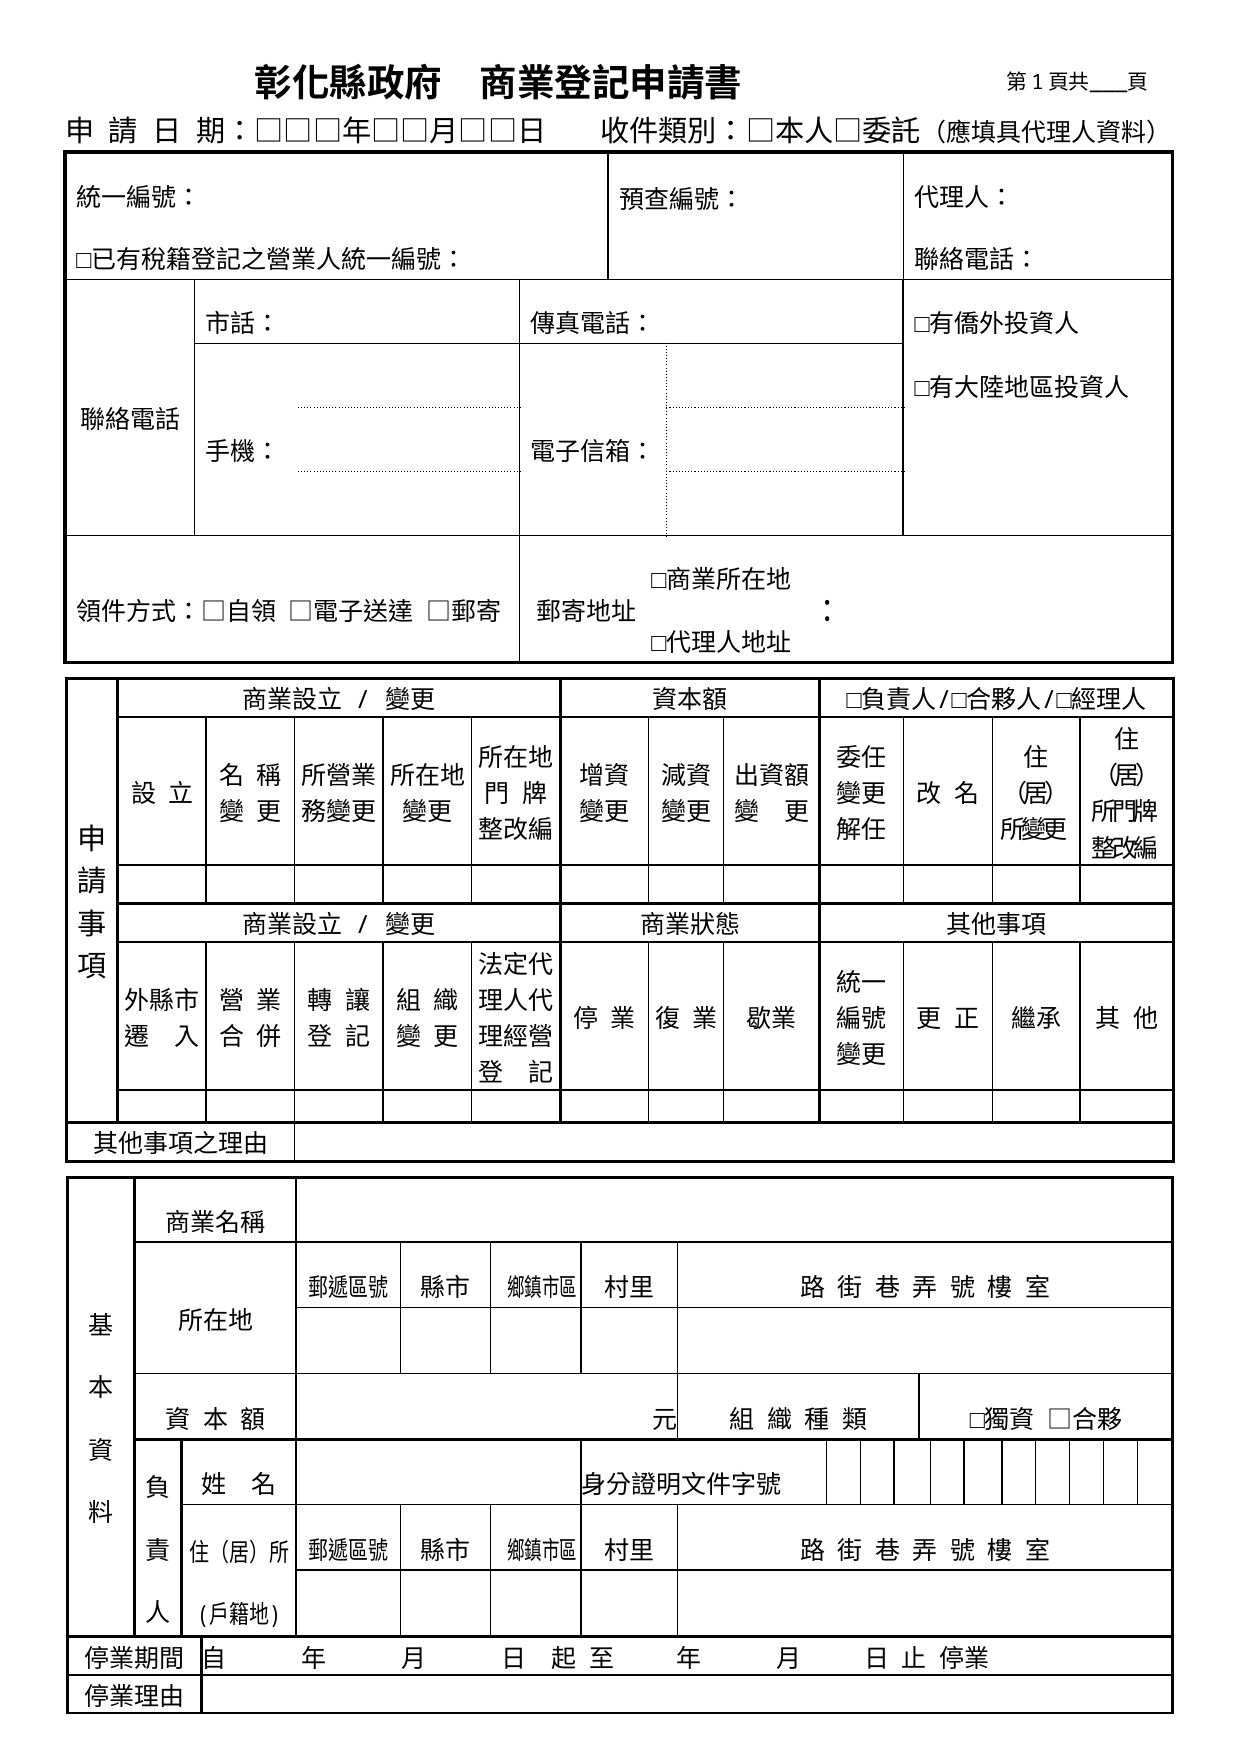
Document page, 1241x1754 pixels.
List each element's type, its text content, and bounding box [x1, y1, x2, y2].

table_cell [119, 1091, 205, 1121]
table_cell 復 業 [649, 943, 723, 1089]
table_cell [297, 1571, 400, 1635]
table_header 統一編號： □已有稅籍登記之營業人統一編號： [67, 154, 607, 278]
table_cell [582, 1308, 677, 1372]
table_cell 所營業務變更 [295, 718, 382, 864]
table_cell [649, 1091, 723, 1121]
table_cell [298, 407, 519, 471]
table_header 商業設立 / 變更 [119, 680, 559, 716]
table_header 商業名稱 [136, 1179, 295, 1241]
table_cell 組 織 種 類 [678, 1374, 918, 1438]
table_cell 資 本 額 [136, 1374, 295, 1438]
table_cell 住（居）所 (戶籍地) [183, 1505, 295, 1635]
table_cell [119, 866, 205, 902]
table_cell 其 他 [1081, 943, 1172, 1089]
table_cell 其他事項之理由 [68, 1124, 294, 1160]
table_cell 組 織 變 更 [384, 943, 471, 1089]
table_cell [895, 1441, 930, 1504]
table_cell 郵遞區號 [297, 1243, 400, 1307]
table_cell [298, 471, 519, 535]
table_cell [401, 1308, 490, 1372]
table_cell ： [815, 536, 1171, 661]
table_header 基 本 資 料 [69, 1179, 133, 1635]
table_header 第1頁共___頁 [995, 53, 1182, 108]
table_cell 停業理由 [69, 1676, 200, 1712]
table_cell □有大陸地區投資人 [904, 343, 1171, 535]
table_cell [904, 1091, 992, 1121]
table_cell 所在地變更 [384, 718, 471, 864]
table_cell □商業所在地 □代理人地址 [652, 536, 814, 661]
table_cell 郵寄地址 [520, 536, 652, 661]
table_cell 出資額變 更 [724, 718, 818, 864]
table_header □負責人/□合夥人/□經理人 [821, 680, 1172, 716]
table_cell 領件方式：□自領 □電子送達 □郵寄 [67, 536, 519, 661]
table_cell 郵遞區號 [297, 1505, 400, 1569]
table_cell 委任 變更 解任 [821, 718, 903, 864]
table_cell 法定代理人代理經營登 記 [472, 943, 559, 1089]
table_cell [1070, 1441, 1103, 1504]
table_cell 改 名 [904, 718, 992, 864]
table_cell 市話： [195, 280, 519, 342]
table_cell [1104, 1441, 1137, 1504]
table_cell [821, 866, 903, 902]
table_cell [1036, 1441, 1069, 1504]
table_cell [724, 866, 818, 902]
table_cell 商業設立 / 變更 [119, 905, 559, 941]
table_cell 負 責 人 [136, 1441, 180, 1635]
table_cell 更 正 [904, 943, 992, 1089]
table_cell [931, 1441, 963, 1504]
table_cell [295, 1124, 1172, 1160]
table_header 申請 事項 [68, 680, 116, 1121]
table_cell [724, 1091, 818, 1121]
table_cell 元 [297, 1374, 677, 1438]
table_cell 縣市 [401, 1243, 490, 1307]
table_cell 名 稱 變 更 [207, 718, 294, 864]
table_cell 傳真電話： [520, 280, 902, 342]
table_cell [207, 1091, 294, 1121]
table_cell 營 業 合 併 [207, 943, 294, 1089]
table_cell 繼承 [993, 943, 1079, 1089]
table_cell □獨資 □合夥 [920, 1374, 1171, 1438]
table_cell [297, 1308, 400, 1372]
table_cell [993, 866, 1079, 902]
table_cell 設 立 [119, 718, 205, 864]
table_cell [491, 1308, 580, 1372]
table_header [297, 1179, 1171, 1241]
table_cell 商業狀態 [562, 905, 818, 941]
table_cell [861, 1441, 893, 1504]
table_cell 停業期間 [69, 1638, 200, 1674]
table_cell [965, 1441, 1001, 1504]
table_cell 其他事項 [821, 905, 1172, 941]
table_cell [827, 1441, 860, 1504]
table_cell 自 年 月 日 起 至 年 月 日 止 停業 [203, 1638, 1171, 1674]
table_cell 聯絡電話 [67, 280, 194, 535]
table_cell [295, 866, 382, 902]
table_cell [667, 471, 902, 535]
table_cell 所在地門 牌 整改編 [472, 718, 559, 864]
table_cell 身分證明文件字號 [582, 1441, 826, 1504]
table_cell [295, 1091, 382, 1121]
table_cell 減資 變更 [649, 718, 723, 864]
table_cell [562, 866, 648, 902]
table_cell [678, 1308, 1171, 1372]
table_cell [582, 1571, 677, 1635]
table_cell 轉 讓 登 記 [295, 943, 382, 1089]
table_cell [667, 344, 902, 407]
table_cell 所在地 [136, 1243, 295, 1372]
table_cell [203, 1676, 1171, 1712]
table_cell □有僑外投資人 [904, 280, 1171, 342]
table_cell [472, 866, 559, 902]
table_cell 停 業 [562, 943, 648, 1089]
table_cell 姓 名 [183, 1441, 295, 1504]
table_cell [297, 1441, 580, 1504]
table_cell 手機： [195, 344, 298, 535]
table_cell 住（居）所變更 [993, 718, 1079, 864]
table_cell 村里 [582, 1505, 677, 1569]
table_cell 鄉鎮市區 [491, 1505, 580, 1569]
text 申 請 日 期：□□□年□□月□□日 收件類別：□本人□委託（應填具代理人資料） [65, 108, 1175, 150]
table_cell [1138, 1441, 1171, 1504]
table_cell [821, 1091, 903, 1121]
table_cell [1081, 1091, 1172, 1121]
table_cell [904, 866, 992, 902]
table_header 資本額 [562, 680, 818, 716]
table_cell 村里 [582, 1243, 677, 1307]
table_header 預查編號： [609, 154, 903, 278]
table_cell 增資 變更 [562, 718, 648, 864]
table_cell [401, 1571, 490, 1635]
table_header [920, 53, 995, 108]
table_cell [207, 866, 294, 902]
table_cell [384, 1091, 471, 1121]
table_header 彰化縣政府 商業登記申請書 [76, 53, 920, 108]
table_cell [1081, 866, 1172, 902]
table_cell 路 街 巷 弄 號 樓 室 [678, 1505, 1171, 1569]
table_cell 外縣市遷 入 [119, 943, 205, 1089]
table_cell [649, 866, 723, 902]
table_cell 歇業 [724, 943, 818, 1089]
table_cell [1003, 1441, 1035, 1504]
table_cell [667, 407, 902, 471]
table_cell [562, 1091, 648, 1121]
table_cell [491, 1571, 580, 1635]
table_cell [993, 1091, 1079, 1121]
table_cell 住（居）所門牌 整改編 [1081, 718, 1172, 864]
table_cell 路 街 巷 弄 號 樓 室 [678, 1243, 1171, 1307]
table_cell 鄉鎮市區 [491, 1243, 580, 1307]
table_cell 電子信箱： [520, 344, 667, 535]
table_cell 縣市 [401, 1505, 490, 1569]
table_header 代理人： 聯絡電話： [904, 154, 1171, 278]
table_cell [384, 866, 471, 902]
table_cell 統一編號變更 [821, 943, 903, 1089]
table_cell [298, 344, 519, 407]
table_cell [472, 1091, 559, 1121]
table_cell [678, 1571, 1171, 1635]
